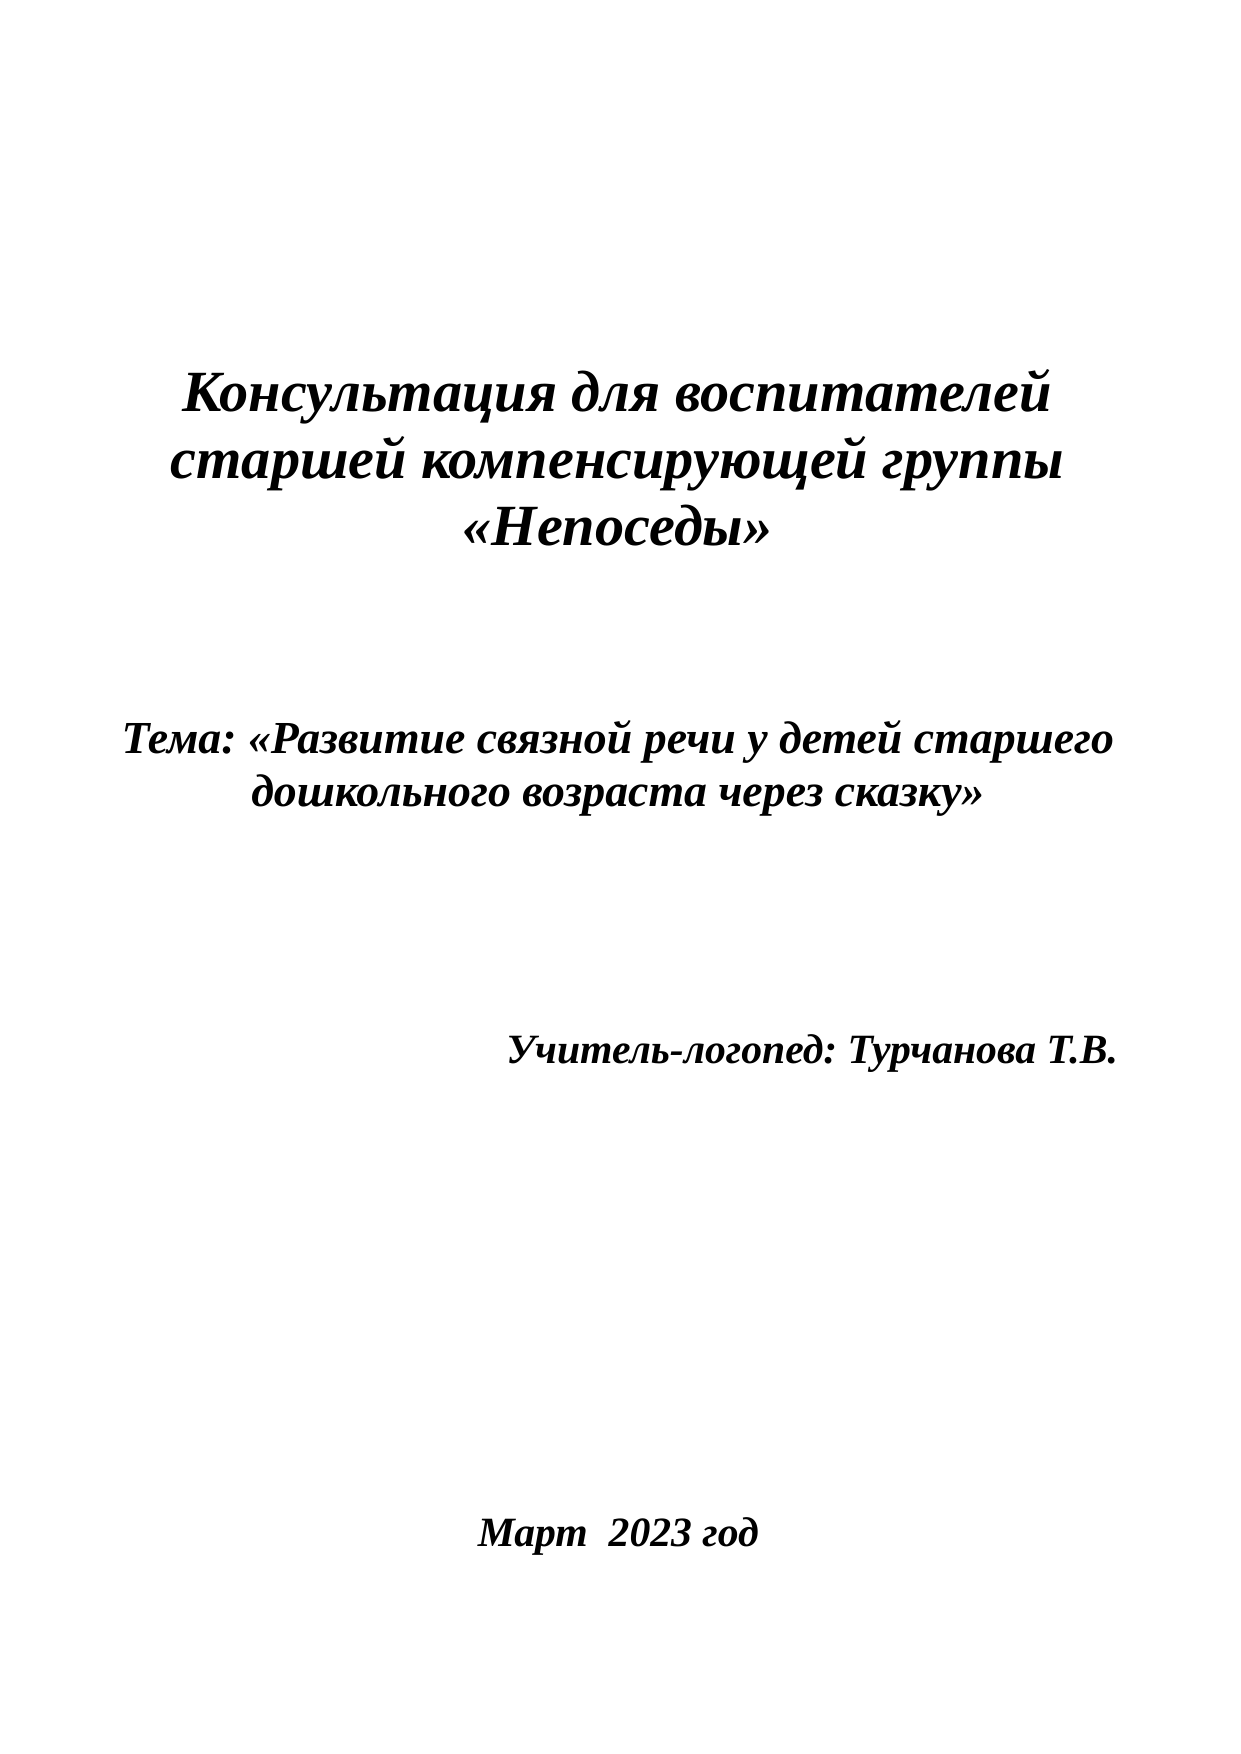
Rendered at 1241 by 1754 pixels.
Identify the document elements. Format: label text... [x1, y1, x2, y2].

text Март 2023 год [118, 1507, 1122, 1555]
text Учитель-логопед: Турчанова Т.В. [118, 1024, 1122, 1072]
text Тема: «Развитие связной речи у детей старшего дошкольного возраста через сказку» [118, 711, 1122, 816]
text Консультация для воспитателей старшей компенсирующей группы «Непоседы» [118, 357, 1122, 558]
